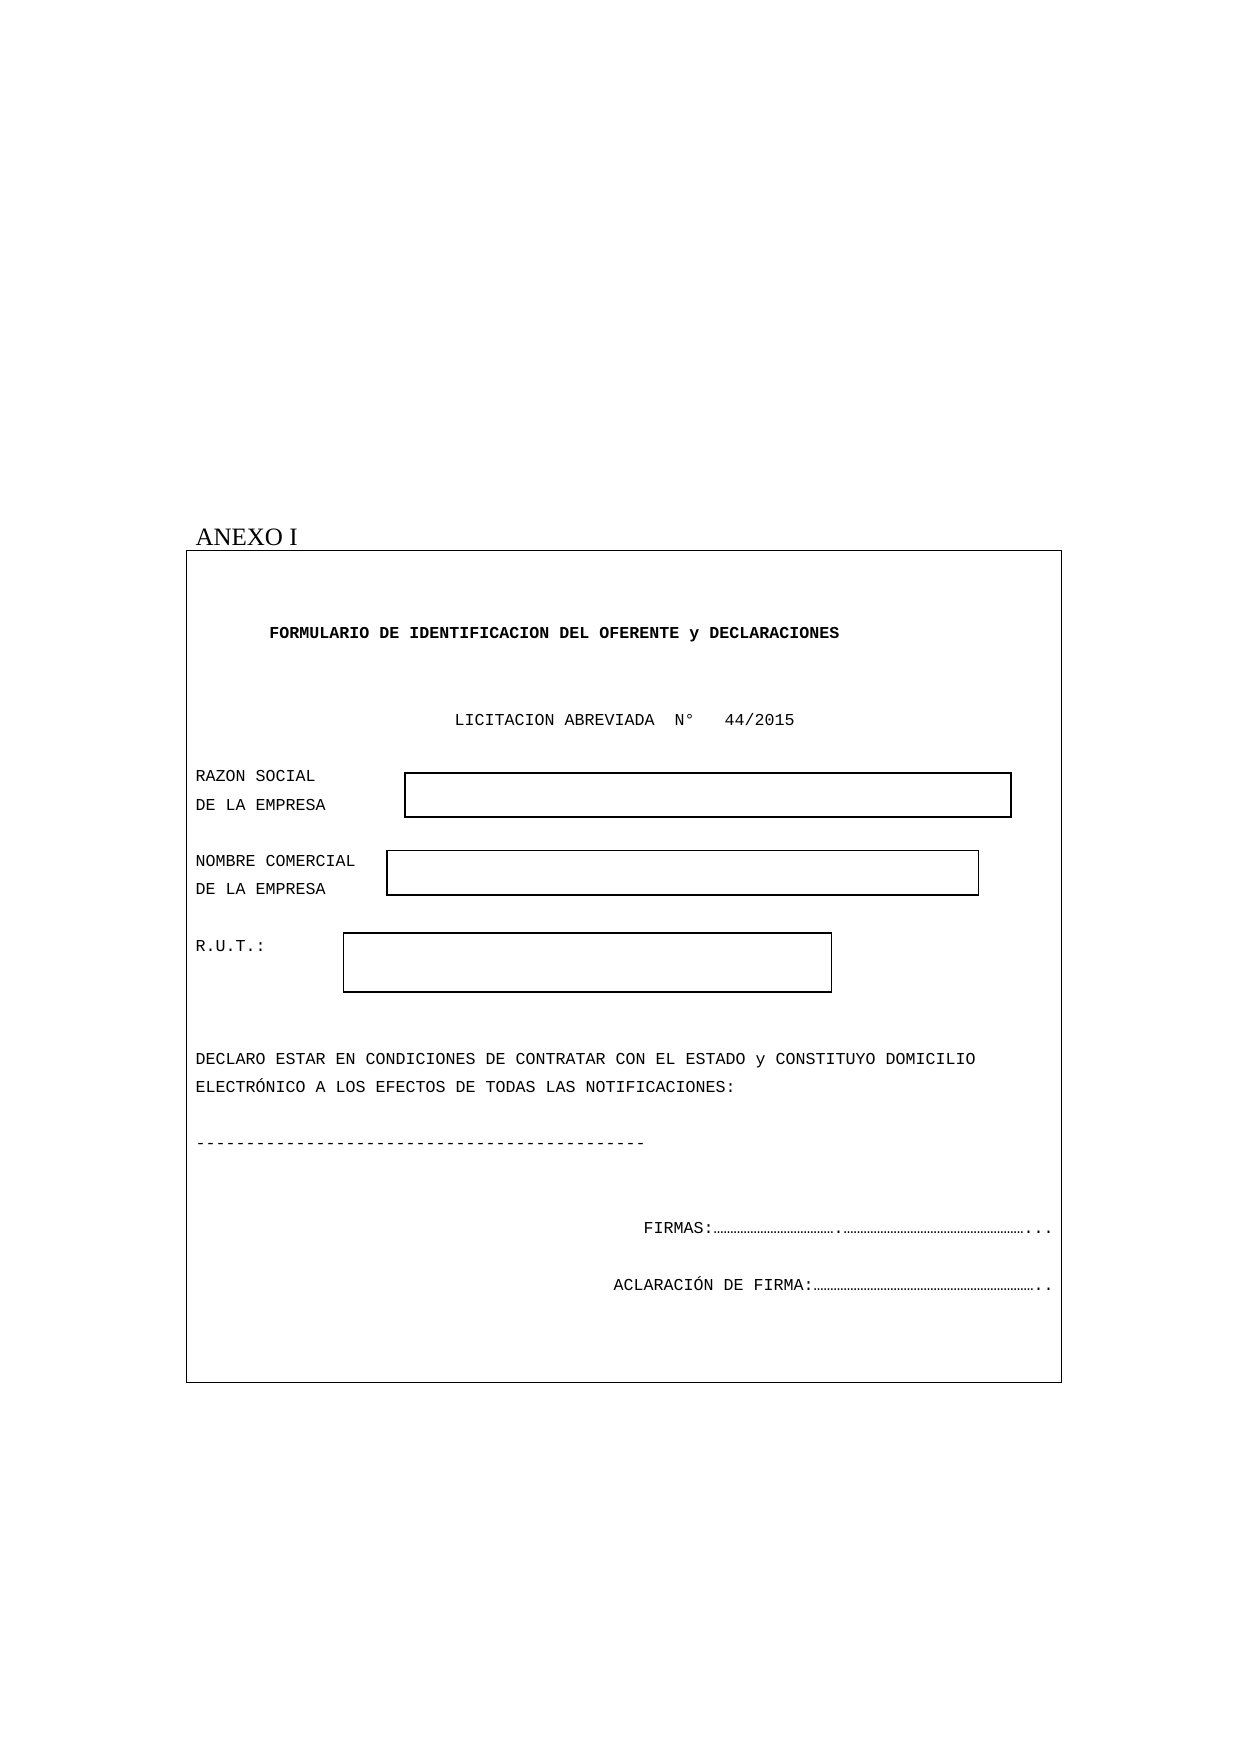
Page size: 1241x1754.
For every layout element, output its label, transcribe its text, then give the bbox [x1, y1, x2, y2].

text FIRMAS:……………………………….………………………………………………... [187, 1216, 1061, 1238]
text ACLARACIÓN DE FIRMA:………………………………………………………….. [187, 1273, 1061, 1295]
text DE LA EMPRESA [187, 793, 404, 815]
text [832, 934, 1061, 956]
text --------------------------------------------- [187, 1132, 1061, 1154]
text DECLARO ESTAR EN CONDICIONES DE CONTRATAR CON EL ESTADO y CONSTITUYO DOMICILIO [187, 1047, 1061, 1069]
text LICITACION ABREVIADA N° 44/2015 [187, 708, 1061, 730]
text DE LA EMPRESA [187, 878, 1061, 900]
text RAZON SOCIAL [187, 765, 1061, 787]
text [1012, 793, 1061, 815]
text ELECTRÓNICO A LOS EFECTOS DE TODAS LAS NOTIFICACIONES: [187, 1075, 1061, 1097]
text NOMBRE COMERCIAL [187, 849, 1061, 871]
text ANEXO I [195, 522, 1053, 550]
text R.U.T.: [187, 934, 343, 956]
subtitle FORMULARIO DE IDENTIFICACION DEL OFERENTE y DECLARACIONES [187, 621, 1061, 643]
